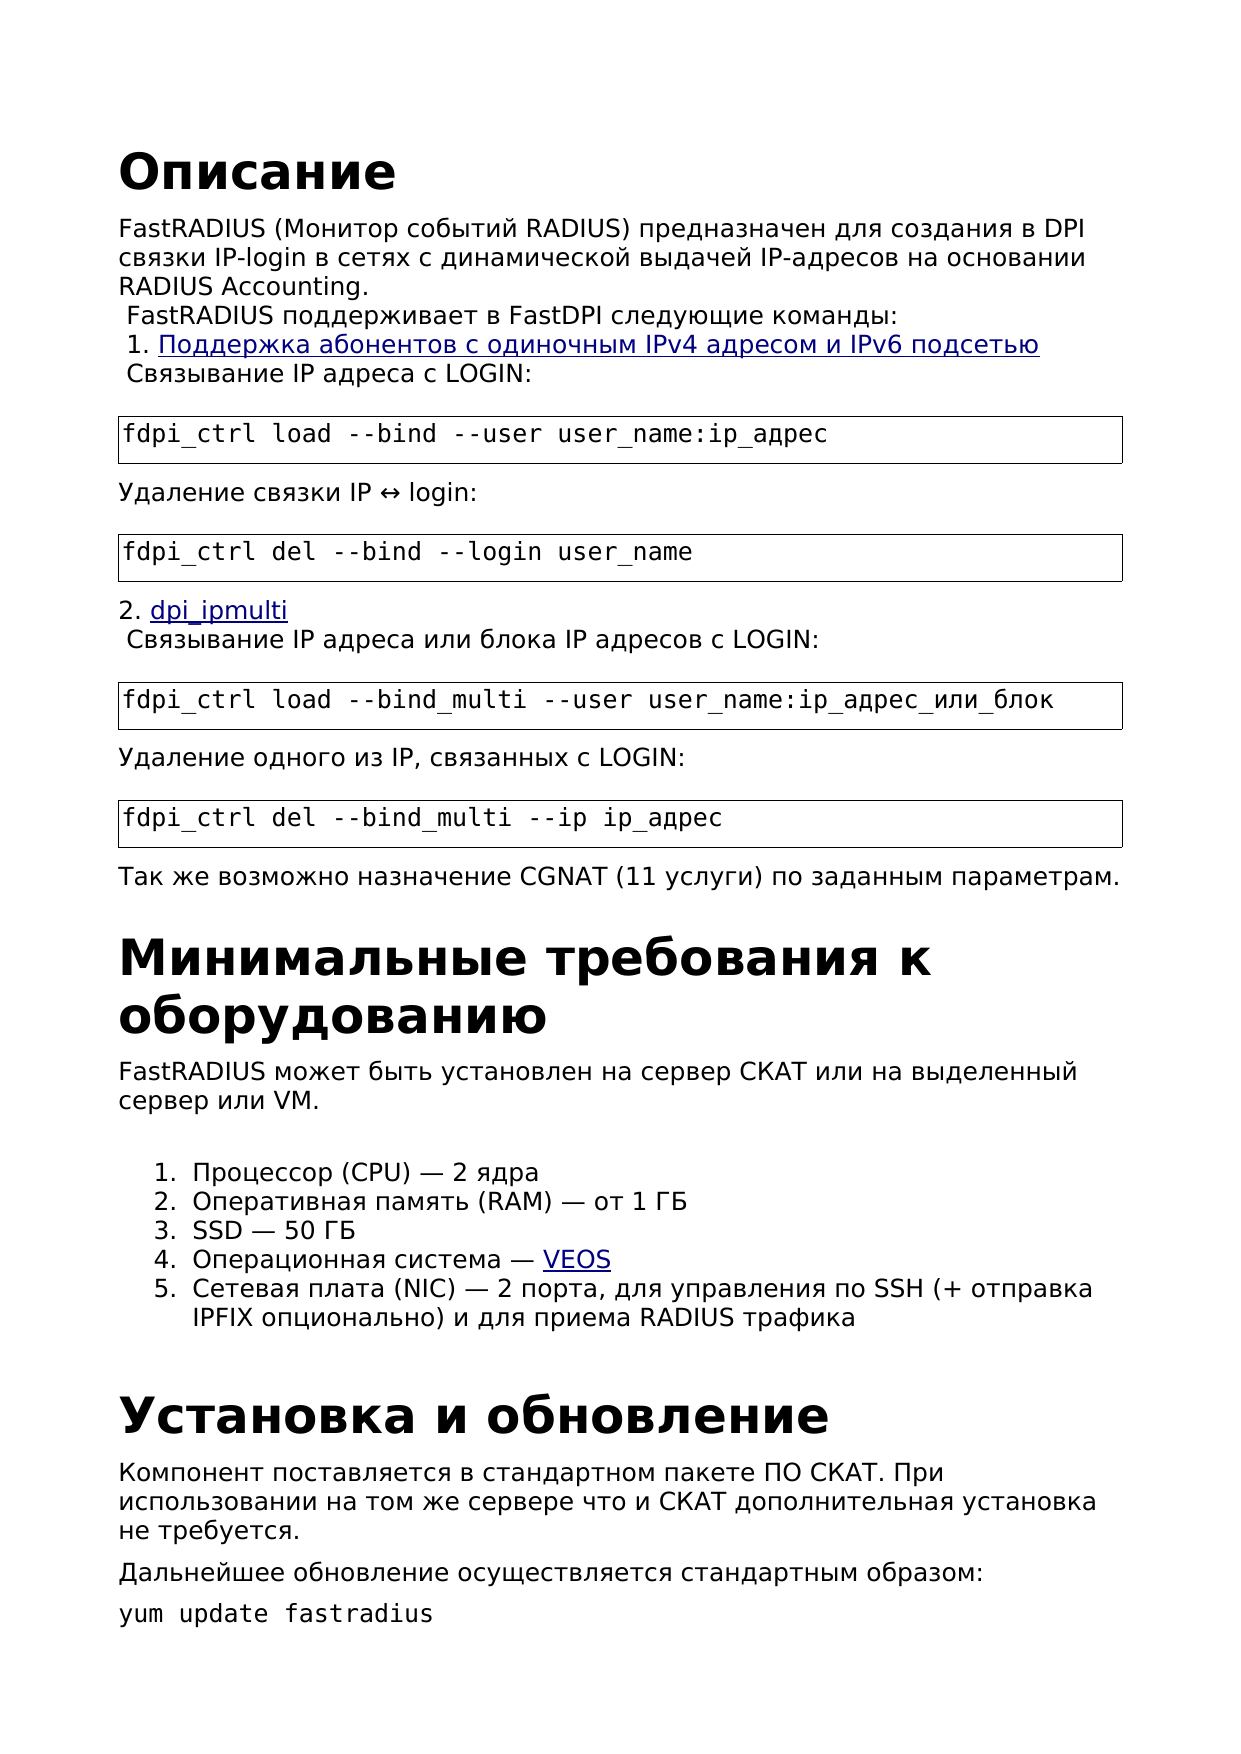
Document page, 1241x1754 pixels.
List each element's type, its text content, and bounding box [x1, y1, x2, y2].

list Процессор (CPU) — 2 ядра [177, 1158, 1122, 1187]
text Дальнейшее обновление осуществляется стандартным образом: [118, 1558, 1122, 1587]
text yum update fastradius [118, 1599, 1122, 1629]
table_header fdpi_ctrl load --bind_multi --user user_name:ip_адрес_или_блок [119, 683, 1122, 729]
text Так же возможно назначение CGNAT (11 услуги) по заданным параметрам. [118, 862, 1122, 891]
text 2. dpi_ipmulti Связывание IP адреса или блока IP адресов с LOGIN: [118, 596, 1122, 654]
text Компонент поставляется в стандартном пакете ПО СКАТ. При использовании на том же сервере что и СКАТ дополнительная установка не требуется. [118, 1458, 1122, 1545]
subtitle Описание [118, 143, 1122, 201]
list Операционная система — VEOS [177, 1245, 1122, 1274]
subtitle Установка и обновление [118, 1387, 1122, 1445]
text Удаление связки IP ↔ login: [118, 478, 1122, 507]
text FastRADIUS (Монитор событий RADIUS) предназначен для создания в DPI связки IP-login в сетях с динамической выдачей IP-адресов на основании RADIUS Accounting. FastRADIUS поддерживает в FastDPI следующие команды: 1. Поддержка абонентов с одиночным IPv4 адресом и IPv6 подсетью Связывание IP адреса с LOGIN: [118, 214, 1122, 389]
table_header fdpi_ctrl del --bind --login user_name [119, 535, 1122, 581]
list SSD — 50 ГБ [177, 1216, 1122, 1245]
text FastRADIUS может быть установлен на сервер СКАТ или на выделенный сервер или VM. [118, 1057, 1122, 1116]
list Оперативная память (RAM) — от 1 ГБ [177, 1187, 1122, 1216]
subtitle Минимальные требования к оборудованию [118, 928, 1122, 1045]
table_header fdpi_ctrl del --bind_multi --ip ip_адрес [119, 801, 1122, 847]
table_header fdpi_ctrl load --bind --user user_name:ip_адрес [119, 417, 1122, 463]
list Сетевая плата (NIC) — 2 порта, для управления по SSH (+ отправка IPFIX опционально) и для приема RADIUS трафика [177, 1274, 1122, 1333]
text Удаление одного из IP, связанных с LOGIN: [118, 743, 1122, 773]
